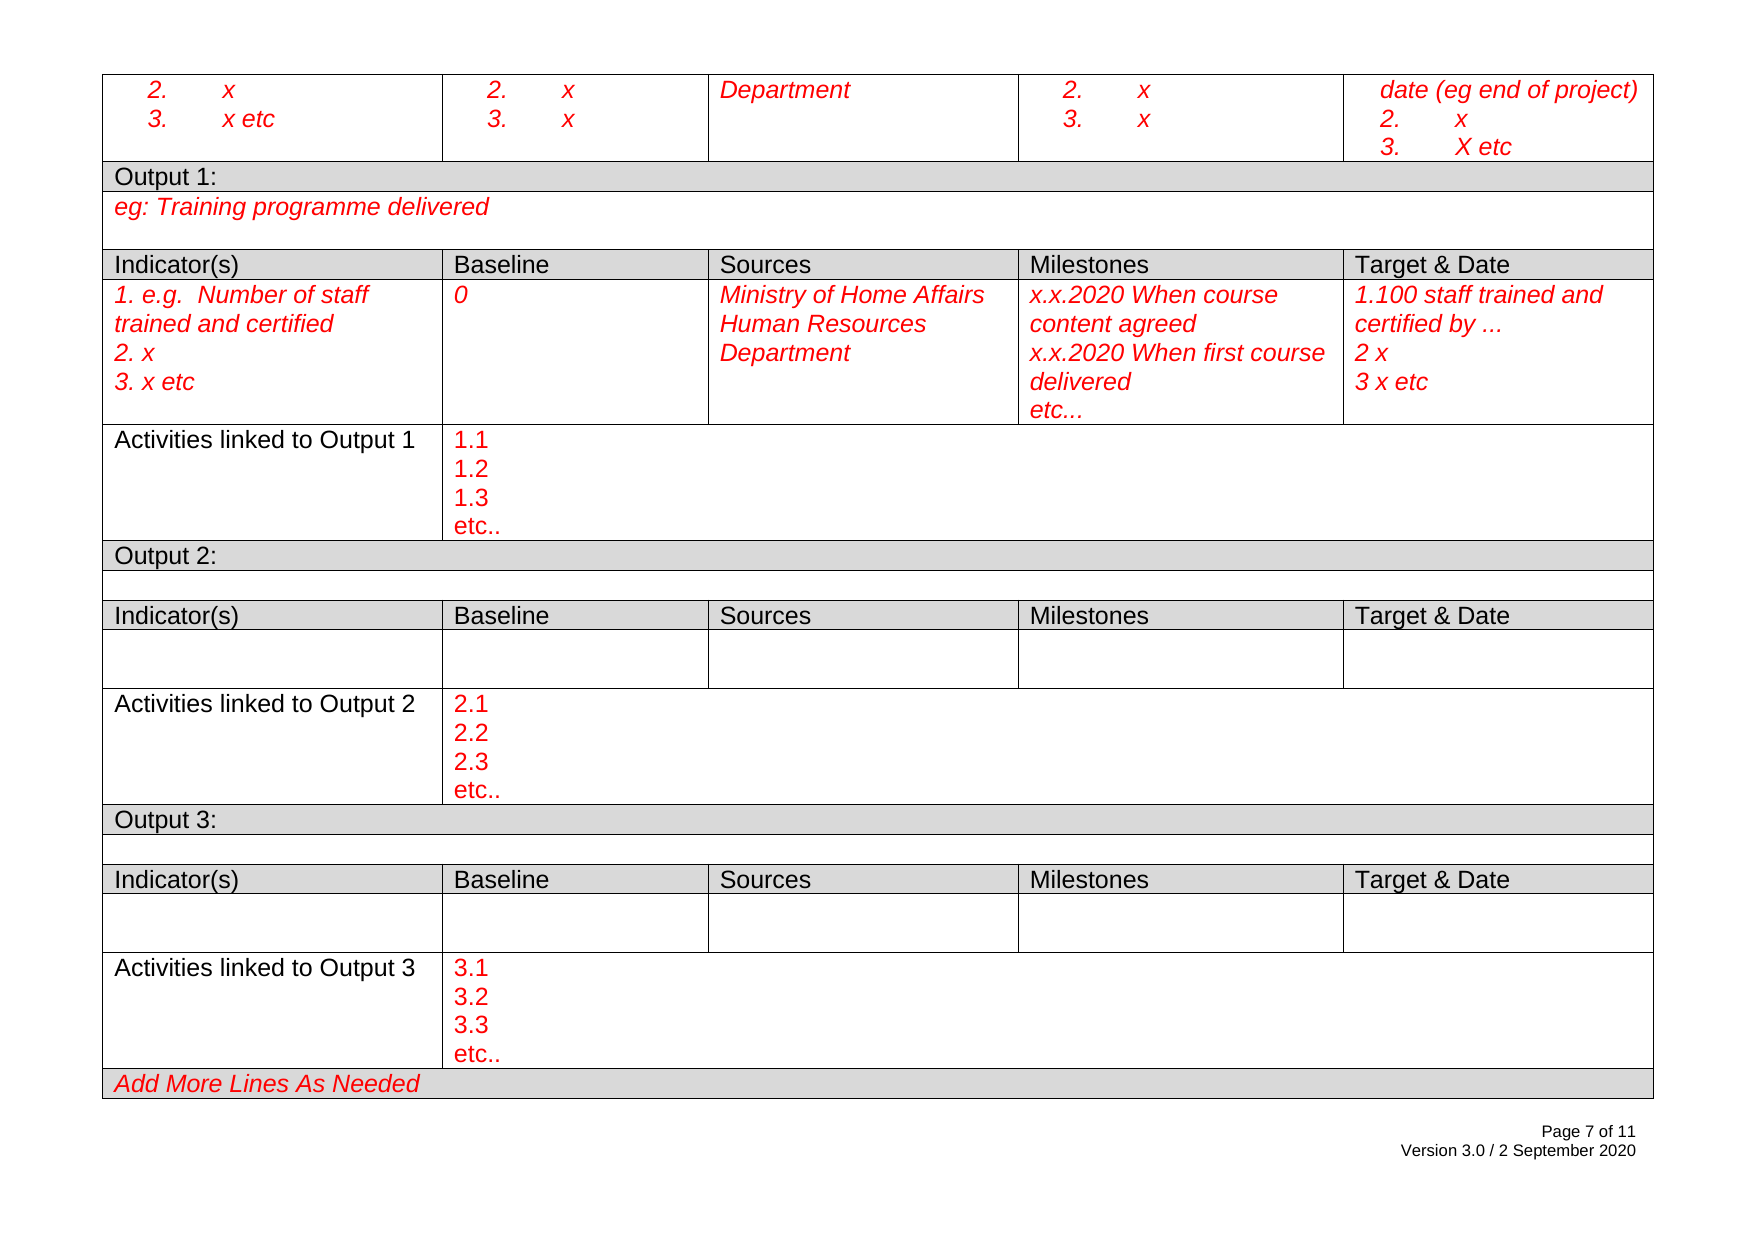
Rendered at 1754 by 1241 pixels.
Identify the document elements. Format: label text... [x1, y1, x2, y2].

table_cell Baseline [443, 601, 708, 629]
table_cell [709, 630, 1018, 688]
table_cell Sources [709, 250, 1018, 279]
table_cell Sources [709, 601, 1018, 629]
table_cell Milestones [1019, 601, 1343, 629]
table_cell [103, 571, 1653, 599]
table_cell x.x.2020 When course content agreed x.x.2020 When first course delivered etc... [1019, 280, 1343, 424]
table_cell Ministry of Home Affairs Human Resources Department [709, 280, 1018, 424]
table_cell date (eg end of project) x X etc [1344, 75, 1653, 161]
table_cell Output 3: [103, 805, 1653, 834]
table_cell 0 [443, 280, 708, 424]
table_cell Activities linked to Output 1 [103, 425, 442, 540]
table_cell Milestones [1019, 250, 1343, 279]
table_cell 2.1 2.2 2.3 etc.. [443, 689, 1653, 804]
table_cell Target & Date [1344, 865, 1653, 893]
table_cell [1344, 630, 1653, 688]
table_cell xx no. per year x x [443, 75, 708, 161]
table_cell 3.1 3.2 3.3 etc.. [443, 953, 1653, 1068]
table_cell eg: Training programme delivered [103, 192, 1653, 249]
table_cell 1. e.g. Number of staff trained and certified 2. x 3. x etc [103, 280, 442, 424]
table_cell [443, 630, 708, 688]
table_cell Indicator(s) [103, 865, 442, 893]
table_cell Activities linked to Output 2 [103, 689, 442, 804]
table_cell Add More Lines As Needed [103, 1069, 1653, 1098]
table_cell xx% increase from baseline by .... x x [1019, 75, 1343, 161]
table_cell Indicator(s) [103, 601, 442, 629]
table_cell 1.100 staff trained and certified by ... 2 x 3 x etc [1344, 280, 1653, 424]
table_cell Target & Date [1344, 250, 1653, 279]
table_cell Indicator(s) [103, 250, 442, 279]
table_cell E.g.Changes in fraud detection rates x x etc [103, 75, 442, 161]
table_cell [1019, 894, 1343, 952]
table_cell [1019, 630, 1343, 688]
table_cell [103, 630, 442, 688]
table_cell Milestones [1019, 865, 1343, 893]
table_cell [103, 894, 442, 952]
table_cell [1344, 894, 1653, 952]
table_cell Activities linked to Output 3 [103, 953, 442, 1068]
table_cell 1.1 1.2 1.3 etc.. [443, 425, 1653, 540]
table_cell Sources [709, 865, 1018, 893]
table_cell Baseline [443, 250, 708, 279]
table_cell Target & Date [1344, 601, 1653, 629]
table_cell Output 2: [103, 541, 1653, 570]
table_cell [709, 894, 1018, 952]
table_cell Baseline [443, 865, 708, 893]
table_cell [103, 835, 1653, 863]
table_cell Output 1: [103, 162, 1653, 191]
table_cell Department [709, 75, 1018, 161]
table_cell [443, 894, 708, 952]
